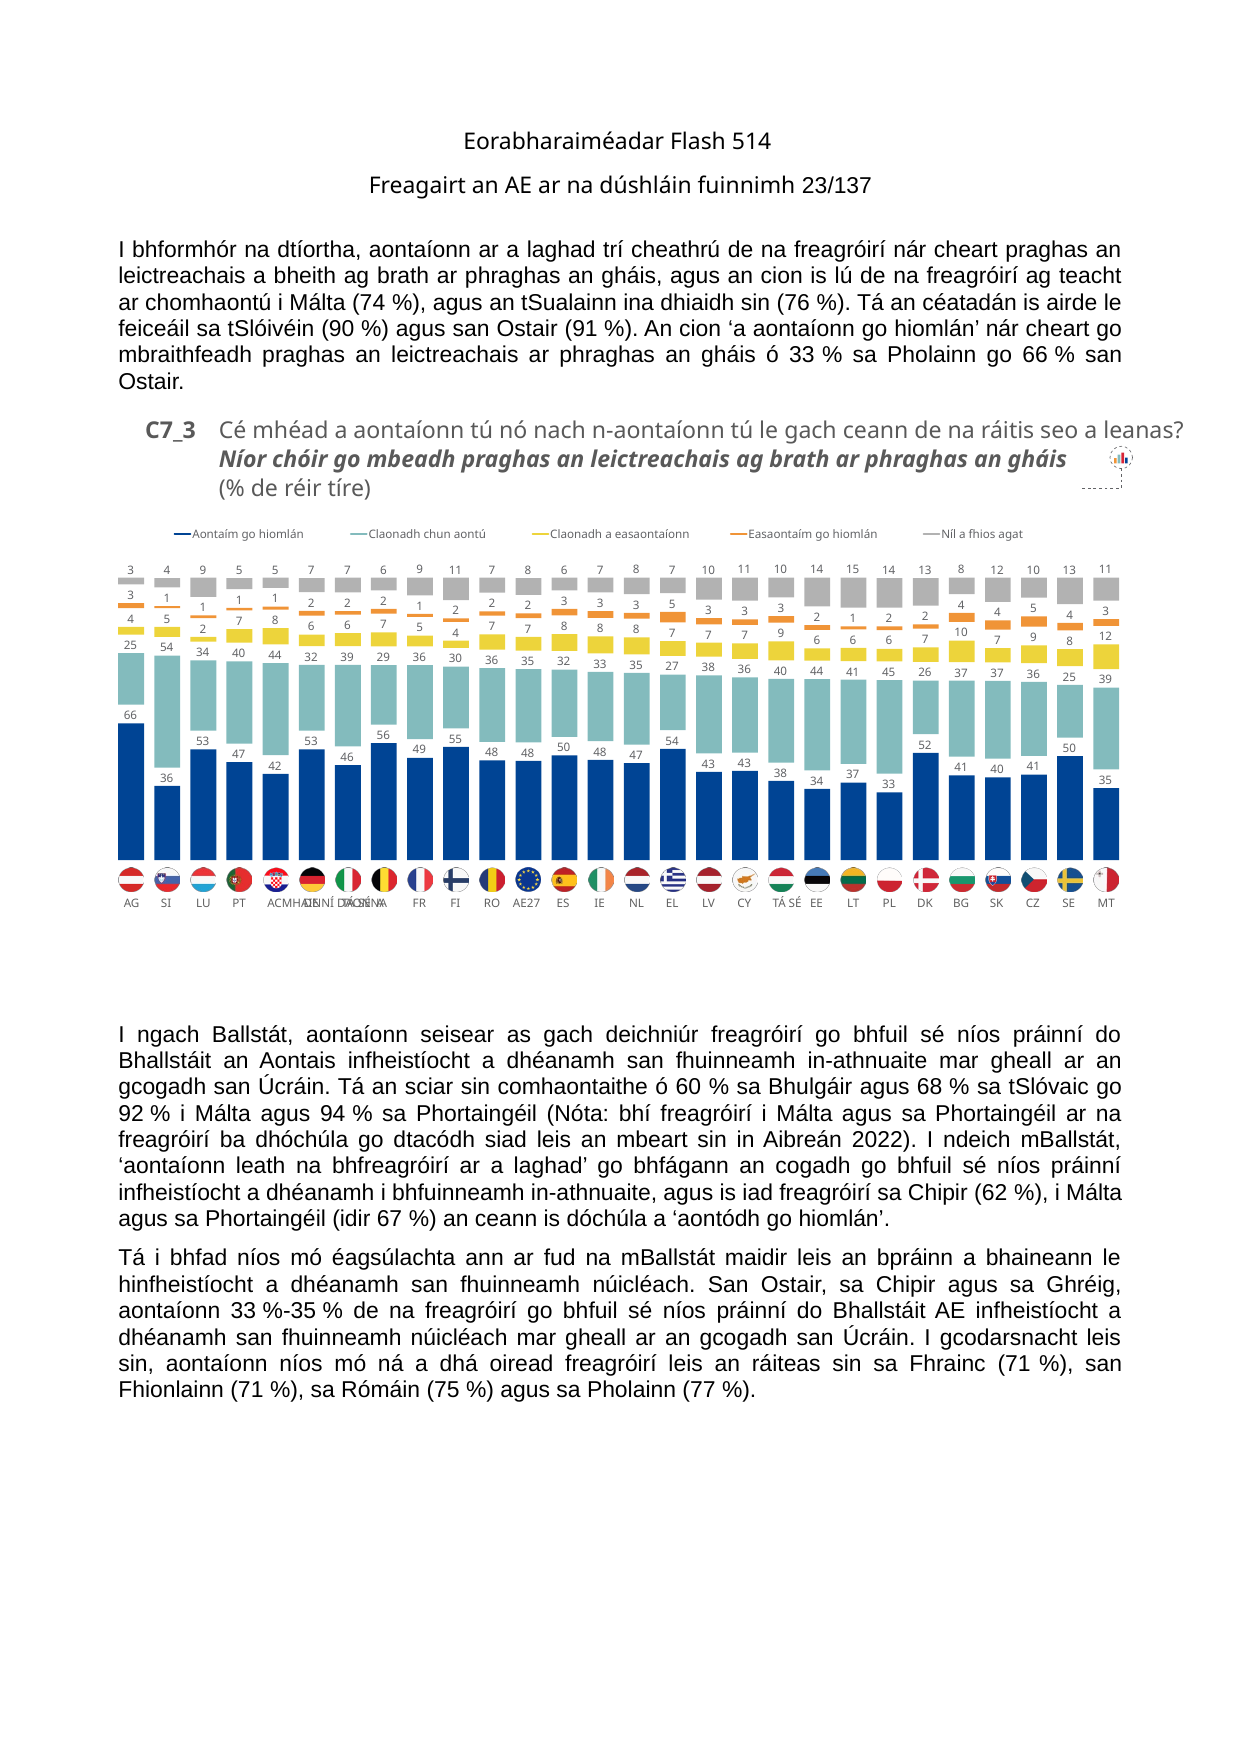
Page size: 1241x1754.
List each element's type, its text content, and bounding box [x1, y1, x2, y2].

picture [840, 867, 866, 892]
picture [877, 867, 902, 892]
text I bhformhór na dtíortha, aontaíonn ar a laghad trí cheathrú de na freagróirí nár cheart praghas an leictreachais a bheith ag brath ar phraghas an gháis, agus an cion is lú de na freagróirí ag teacht ar chomhaontú i Málta (74 %), agus an tSualainn ina dhiaidh sin (76 %). Tá an céatadán is airde le feiceáil sa tSlóivéin (90 %) agus san Ostair (91 %). An cion ‘a aontaíonn go hiomlán’ nár cheart go mbraithfeadh praghas an leictreachais ar phraghas an gháis ó 33 % sa Pholainn go 66 % san Ostair. [118, 236, 1122, 394]
picture [190, 867, 216, 892]
picture [985, 867, 1011, 892]
picture [732, 867, 758, 892]
picture [1093, 867, 1119, 892]
text Tá i bhfad níos mó éagsúlachta ann ar fud na mBallstát maidir leis an bpráinn a bhaineann le hinfheistíocht a dhéanamh san fhuinneamh núicléach. San Ostair, sa Chipir agus sa Ghréig, aontaíonn 33 %-35 % de na freagróirí go bhfuil sé níos práinní do Bhallstáit AE infheistíocht a dhéanamh san fhuinneamh núicléach mar gheall ar an gcogadh san Úcráin. I gcodarsnacht leis sin, aontaíonn níos mó ná a dhá oiread freagróirí leis an ráiteas sin sa Fhrainc (71 %), san Fhionlainn (71 %), sa Rómáin (75 %) agus sa Pholainn (77 %). [118, 1244, 1122, 1402]
picture [515, 867, 541, 892]
text I ngach Ballstát, aontaíonn seisear as gach deichniúr freagróirí go bhfuil sé níos práinní do Bhallstáit an Aontais infheistíocht a dhéanamh san fhuinneamh in-athnuaite mar gheall ar an gcogadh san Úcráin. Tá an sciar sin comhaontaithe ó 60 % sa Bhulgáir agus 68 % sa tSlóvaic go 92 % i Málta agus 94 % sa Phortaingéil (Nóta: bhí freagróirí i Málta agus sa Phortaingéil ar na freagróirí ba dhóchúla go dtacódh siad leis an mbeart sin in Aibreán 2022). I ndeich mBallstát, ‘aontaíonn leath na bhfreagróirí ar a laghad’ go bhfágann an cogadh go bhfuil sé níos práinní infheistíocht a dhéanamh i bhfuinneamh in-athnuaite, agus is iad freagróirí sa Chipir (62 %), i Málta agus sa Phortaingéil (idir 67 %) an ceann is dóchúla a ‘aontódh go hiomlán’. [118, 1021, 1122, 1231]
picture [804, 867, 830, 892]
picture [479, 867, 505, 892]
picture [371, 867, 397, 892]
picture [118, 867, 144, 892]
picture [263, 867, 289, 892]
picture [913, 867, 939, 892]
picture [588, 867, 614, 892]
picture [1057, 867, 1083, 892]
picture [407, 867, 433, 892]
picture [443, 867, 469, 892]
picture [154, 867, 180, 892]
picture [660, 867, 686, 892]
picture [335, 867, 361, 892]
picture [1021, 867, 1047, 892]
picture [949, 867, 975, 892]
picture [551, 867, 577, 892]
picture [768, 867, 794, 892]
picture [624, 867, 650, 892]
picture [696, 867, 722, 892]
picture [226, 867, 252, 892]
picture [299, 867, 325, 892]
